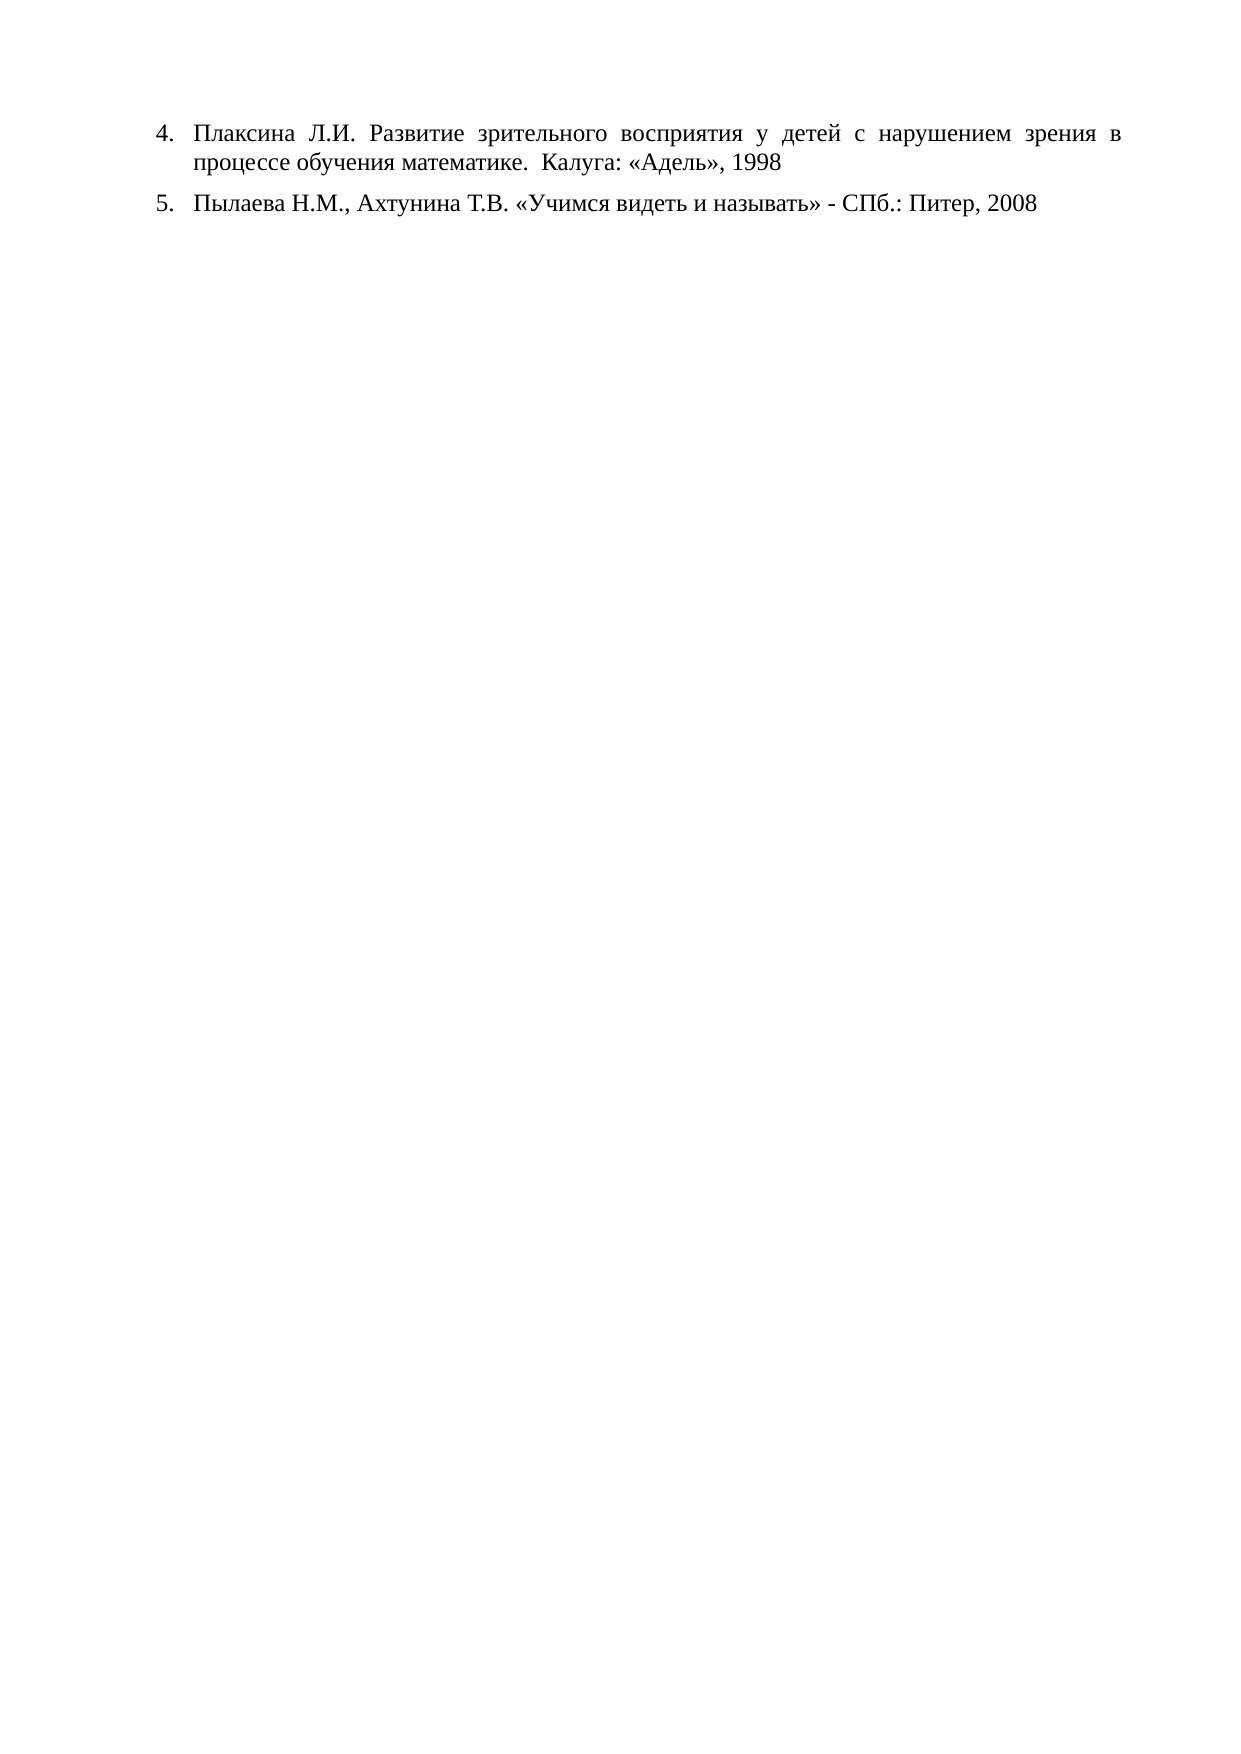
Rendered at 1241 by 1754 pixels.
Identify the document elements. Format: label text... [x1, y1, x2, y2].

list Плаксина Л.И. Развитие зрительного восприятия у детей с нарушением зрения в процессе обучения математике. Калуга: «Адель», 1998 [156, 118, 1122, 176]
list Пылаева Н.М., Ахтунина Т.В. «Учимся видеть и называть» - СПб.: Питер, 2008 [156, 188, 1122, 217]
